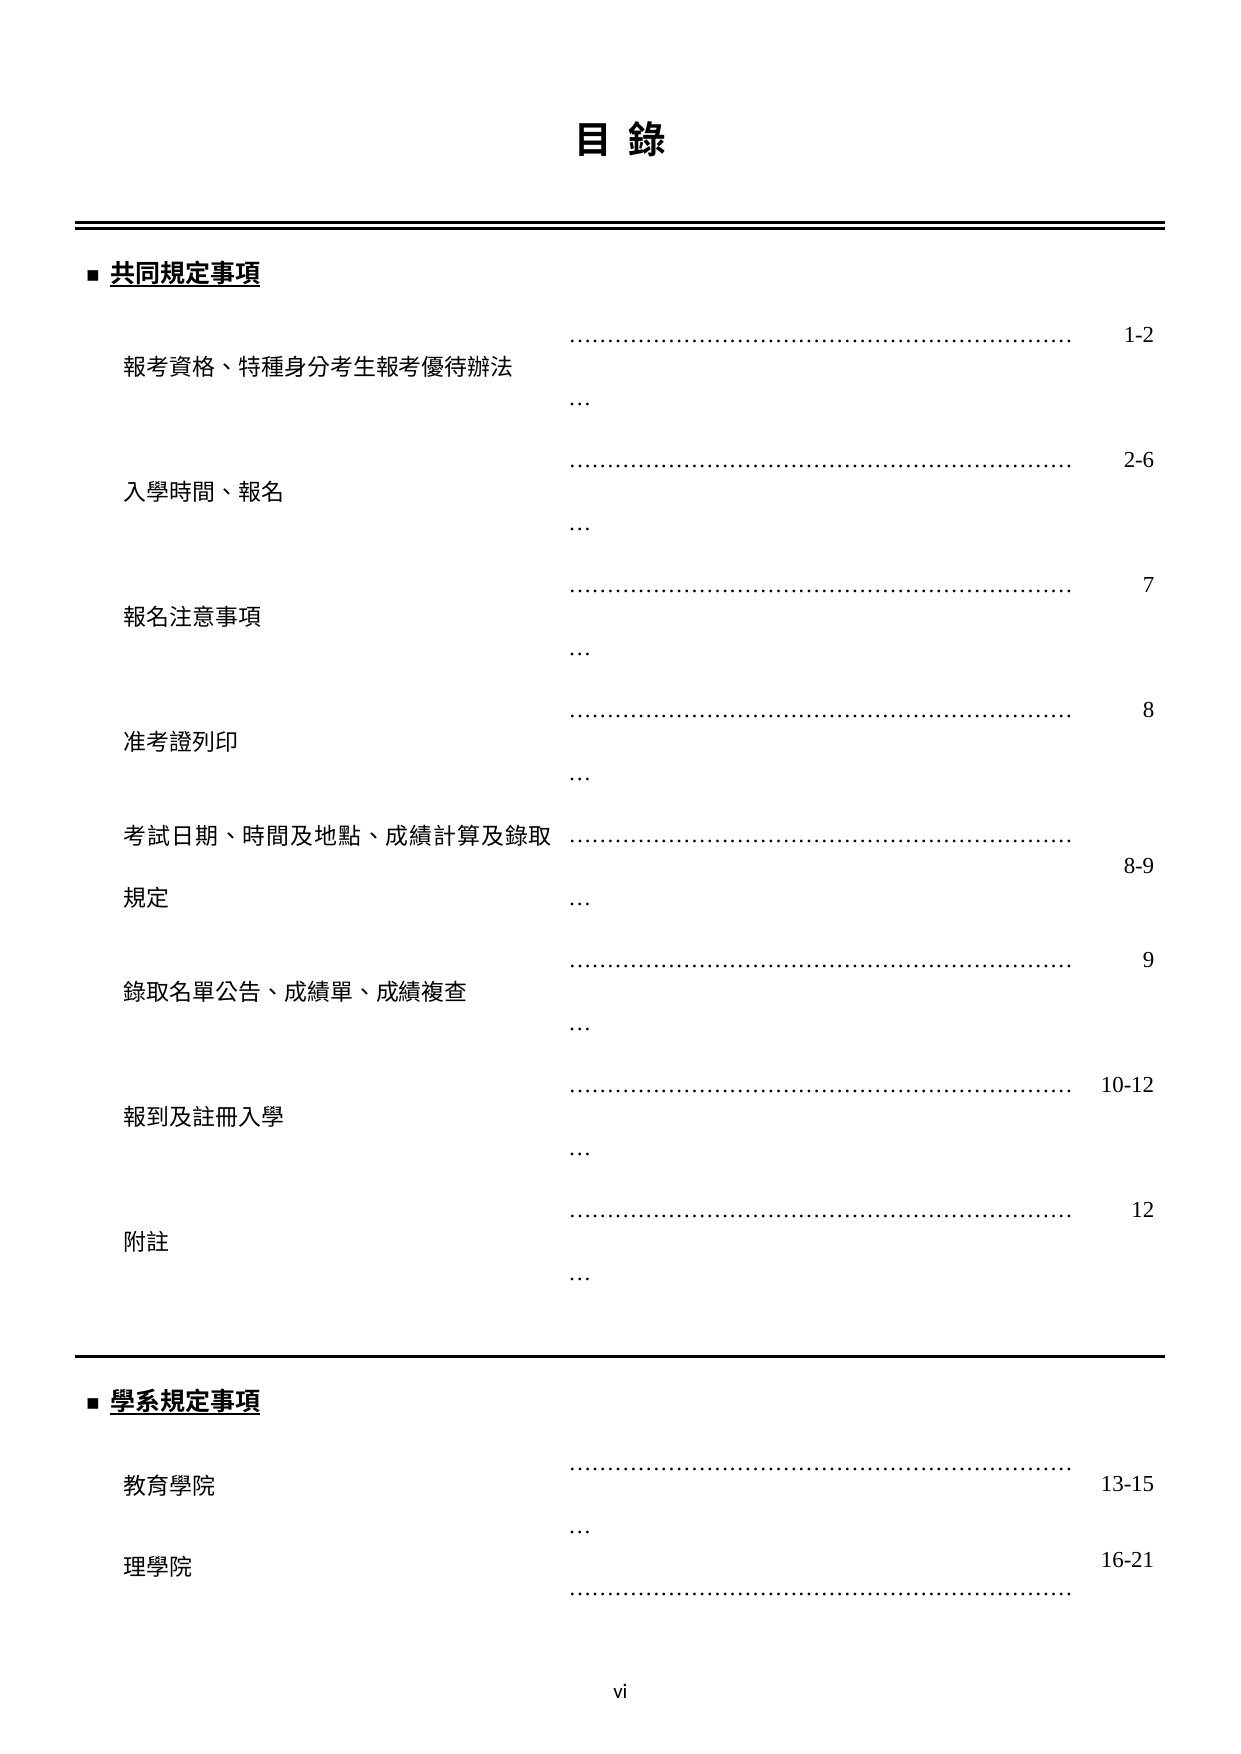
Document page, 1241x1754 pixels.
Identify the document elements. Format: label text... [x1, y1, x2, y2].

table_cell 附註 [75, 1168, 553, 1293]
table_cell 考試日期、時間及地點、成績計算及錄取規定 [75, 793, 553, 918]
table_cell 報名注意事項 [75, 543, 553, 668]
table_cell [1087, 1293, 1165, 1355]
table_cell …………………………………………………………… [553, 918, 1087, 1043]
table_cell …………………………………………………………… [553, 293, 1087, 418]
table_cell 教育學院 [75, 1421, 553, 1546]
table_cell ………………………………………………………… [553, 1546, 1087, 1608]
table_header ■ 共同規定事項 [75, 230, 1165, 293]
table_cell [75, 1293, 553, 1355]
table_cell …………………………………………………………… [553, 418, 1087, 543]
table_cell 12 [1087, 1168, 1165, 1293]
table_cell ■ 學系規定事項 [75, 1358, 1165, 1421]
table_cell …………………………………………………………… [553, 543, 1087, 668]
table_cell …………………………………………………………… [553, 793, 1087, 918]
table_cell 13-15 [1087, 1421, 1165, 1546]
table_cell 16-21 [1087, 1546, 1165, 1608]
table_cell 報考資格、特種身分考生報考優待辦法 [75, 293, 553, 418]
table_cell 10-12 [1087, 1043, 1165, 1168]
table_cell 8-9 [1087, 793, 1165, 918]
table_cell 入學時間、報名 [75, 418, 553, 543]
table_cell 報到及註冊入學 [75, 1043, 553, 1168]
table_cell 2-6 [1087, 418, 1165, 543]
table_cell …………………………………………………………… [553, 1168, 1087, 1293]
table_cell …………………………………………………………… [553, 1043, 1087, 1168]
table_cell 准考證列印 [75, 668, 553, 793]
table_cell 7 [1087, 543, 1165, 668]
table_cell …………………………………………………………… [553, 668, 1087, 793]
table_cell 9 [1087, 918, 1165, 1043]
table_cell 錄取名單公告、成績單、成績複查 [75, 918, 553, 1043]
table_cell [553, 1293, 1087, 1355]
table_cell 1-2 [1087, 293, 1165, 418]
table_cell 8 [1087, 668, 1165, 793]
text 目 錄 [75, 96, 1165, 158]
table_cell 理學院 [75, 1546, 553, 1608]
table_cell …………………………………………………………… [553, 1421, 1087, 1546]
